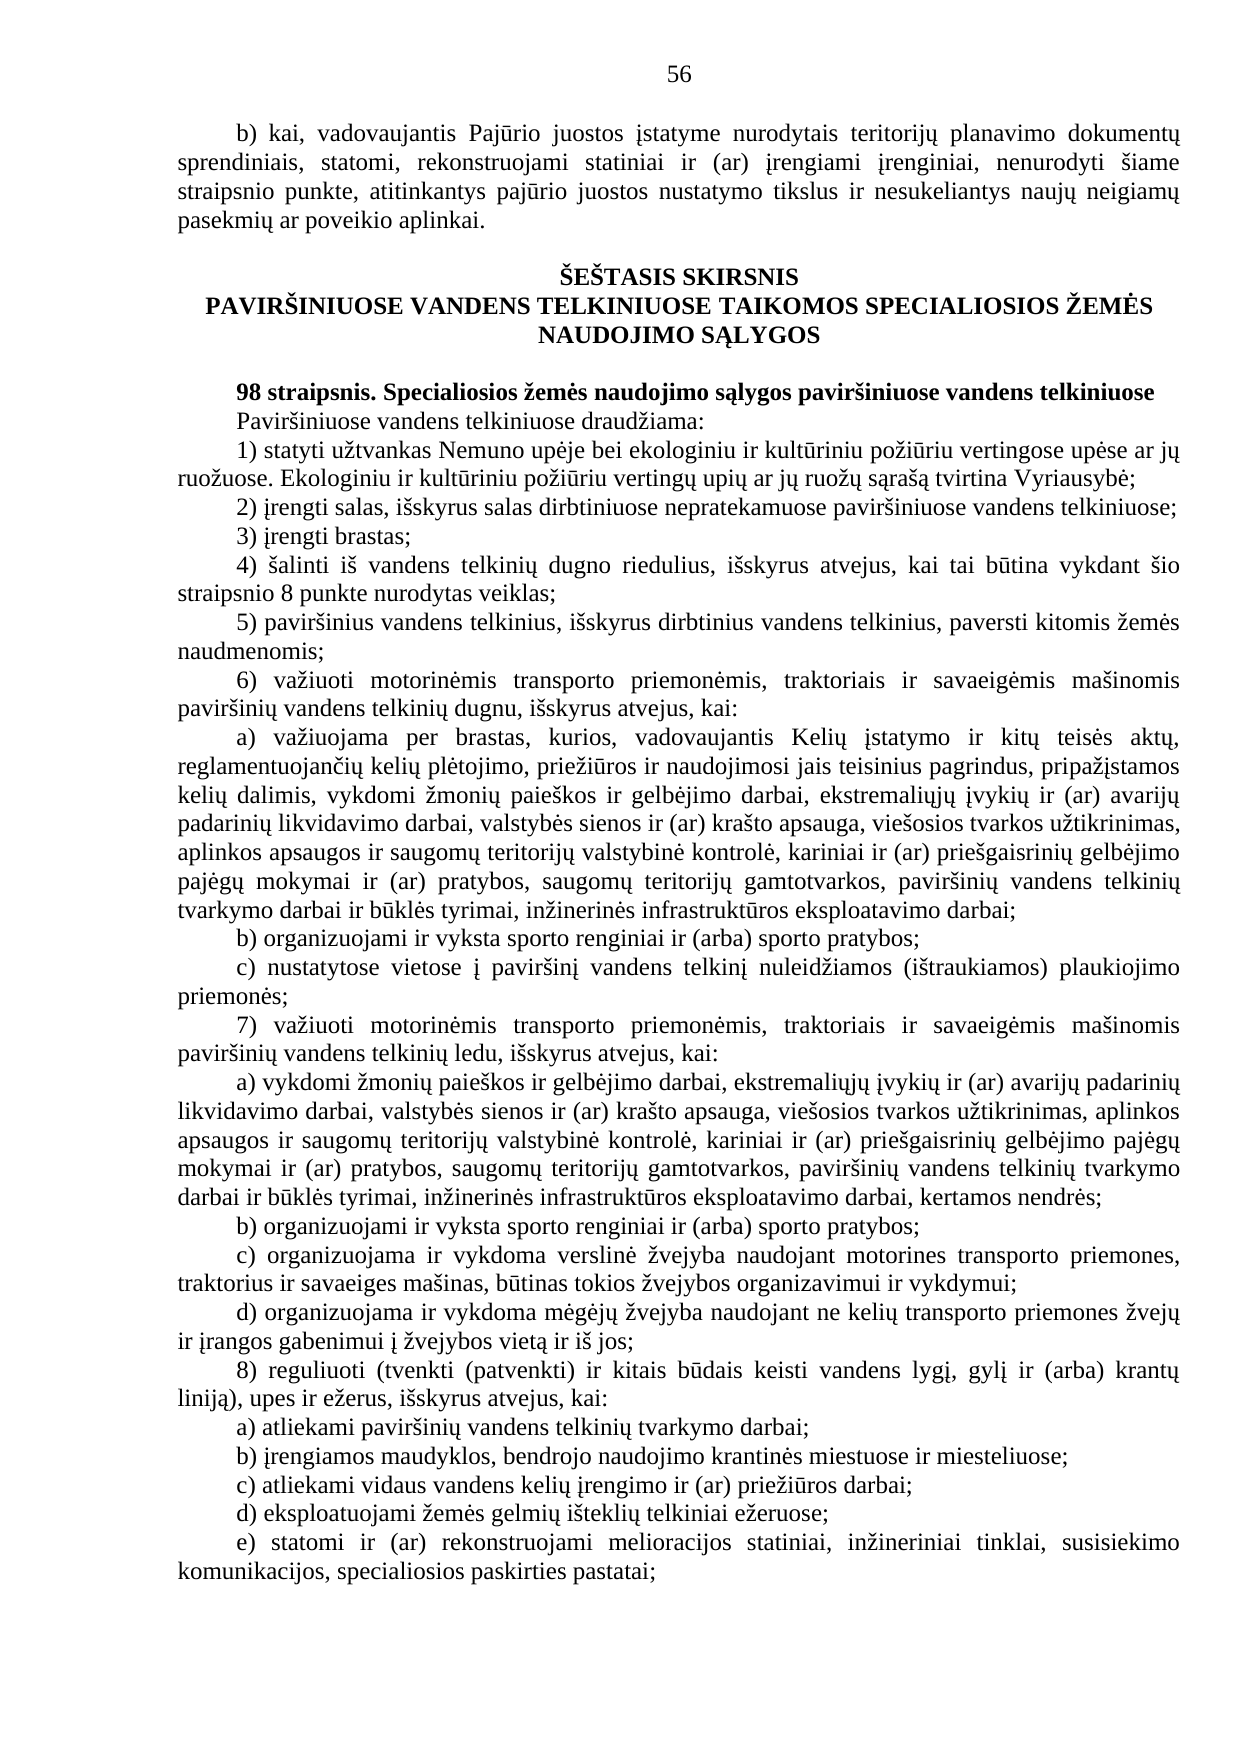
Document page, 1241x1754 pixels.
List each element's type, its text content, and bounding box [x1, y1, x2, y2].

text d) organizuojama ir vykdoma mėgėjų žvejyba naudojant ne kelių transporto priemones žvejų ir įrangos gabenimui į žvejybos vietą ir iš jos; [177, 1297, 1181, 1355]
text c) atliekami vidaus vandens kelių įrengimo ir (ar) priežiūros darbai; [177, 1470, 1181, 1498]
text Paviršiniuose vandens telkiniuose draudžiama: [177, 406, 1181, 435]
text 4) šalinti iš vandens telkinių dugno riedulius, išskyrus atvejus, kai tai būtina vykdant šio straipsnio 8 punkte nurodytas veiklas; [177, 550, 1181, 607]
text c) organizuojama ir vykdoma verslinė žvejyba naudojant motorines transporto priemones, traktorius ir savaeiges mašinas, būtinas tokios žvejybos organizavimui ir vykdymui; [177, 1240, 1181, 1297]
text 2) įrengti salas, išskyrus salas dirbtiniuose nepratekamuose paviršiniuose vandens telkiniuose; [177, 492, 1181, 521]
text e) statomi ir (ar) rekonstruojami melioracijos statiniai, inžineriniai tinklai, susisiekimo komunikacijos, specialiosios paskirties pastatai; [177, 1527, 1181, 1585]
text 98 straipsnis. Specialiosios žemės naudojimo sąlygos paviršiniuose vandens telkiniuose [177, 377, 1181, 406]
text a) važiuojama per brastas, kurios, vadovaujantis Kelių įstatymo ir kitų teisės aktų, reglamentuojančių kelių plėtojimo, priežiūros ir naudojimosi jais teisinius pagrindus, pripažįstamos kelių dalimis, vykdomi žmonių paieškos ir gelbėjimo darbai, ekstremaliųjų įvykių ir (ar) avarijų padarinių likvidavimo darbai, valstybės sienos ir (ar) krašto apsauga, viešosios tvarkos užtikrinimas, aplinkos apsaugos ir saugomų teritorijų valstybinė kontrolė, kariniai ir (ar) priešgaisrinių gelbėjimo pajėgų mokymai ir (ar) pratybos, saugomų teritorijų gamtotvarkos, paviršinių vandens telkinių tvarkymo darbai ir būklės tyrimai, inžinerinės infrastruktūros eksploatavimo darbai; [177, 722, 1181, 923]
text b) kai, vadovaujantis Pajūrio juostos įstatyme nurodytais teritorijų planavimo dokumentų sprendiniais, statomi, rekonstruojami statiniai ir (ar) įrengiami įrenginiai, nenurodyti šiame straipsnio punkte, atitinkantys pajūrio juostos nustatymo tikslus ir nesukeliantys naujų neigiamų pasekmių ar poveikio aplinkai. [177, 118, 1181, 233]
text b) organizuojami ir vyksta sporto renginiai ir (arba) sporto pratybos; [177, 1211, 1181, 1240]
text d) eksploatuojami žemės gelmių išteklių telkiniai ežeruose; [177, 1498, 1181, 1527]
text 6) važiuoti motorinėmis transporto priemonėmis, traktoriais ir savaeigėmis mašinomis paviršinių vandens telkinių dugnu, išskyrus atvejus, kai: [177, 665, 1181, 722]
text PAVIRŠINIUOSE VANDENS TELKINIUOSE TAIKOMOS SPECIALIOSIOS ŽEMĖS NAUDOJIMO SĄLYGOS [177, 291, 1181, 348]
text a) atliekami paviršinių vandens telkinių tvarkymo darbai; [177, 1412, 1181, 1441]
text 7) važiuoti motorinėmis transporto priemonėmis, traktoriais ir savaeigėmis mašinomis paviršinių vandens telkinių ledu, išskyrus atvejus, kai: [177, 1010, 1181, 1067]
text b) organizuojami ir vyksta sporto renginiai ir (arba) sporto pratybos; [177, 923, 1181, 952]
text 1) statyti užtvankas Nemuno upėje bei ekologiniu ir kultūriniu požiūriu vertingose upėse ar jų ruožuose. Ekologiniu ir kultūriniu požiūriu vertingų upių ar jų ruožų sąrašą tvirtina Vyriausybė; [177, 435, 1181, 492]
text 5) paviršinius vandens telkinius, išskyrus dirbtinius vandens telkinius, paversti kitomis žemės naudmenomis; [177, 607, 1181, 665]
text c) nustatytose vietose į paviršinį vandens telkinį nuleidžiamos (ištraukiamos) plaukiojimo priemonės; [177, 952, 1181, 1010]
text b) įrengiamos maudyklos, bendrojo naudojimo krantinės miestuose ir miesteliuose; [177, 1441, 1181, 1470]
text ŠEŠTASIS SKIRSNIS [177, 262, 1181, 291]
text 3) įrengti brastas; [177, 521, 1181, 550]
text a) vykdomi žmonių paieškos ir gelbėjimo darbai, ekstremaliųjų įvykių ir (ar) avarijų padarinių likvidavimo darbai, valstybės sienos ir (ar) krašto apsauga, viešosios tvarkos užtikrinimas, aplinkos apsaugos ir saugomų teritorijų valstybinė kontrolė, kariniai ir (ar) priešgaisrinių gelbėjimo pajėgų mokymai ir (ar) pratybos, saugomų teritorijų gamtotvarkos, paviršinių vandens telkinių tvarkymo darbai ir būklės tyrimai, inžinerinės infrastruktūros eksploatavimo darbai, kertamos nendrės; [177, 1067, 1181, 1211]
text 8) reguliuoti (tvenkti (patvenkti) ir kitais būdais keisti vandens lygį, gylį ir (arba) krantų liniją), upes ir ežerus, išskyrus atvejus, kai: [177, 1355, 1181, 1412]
